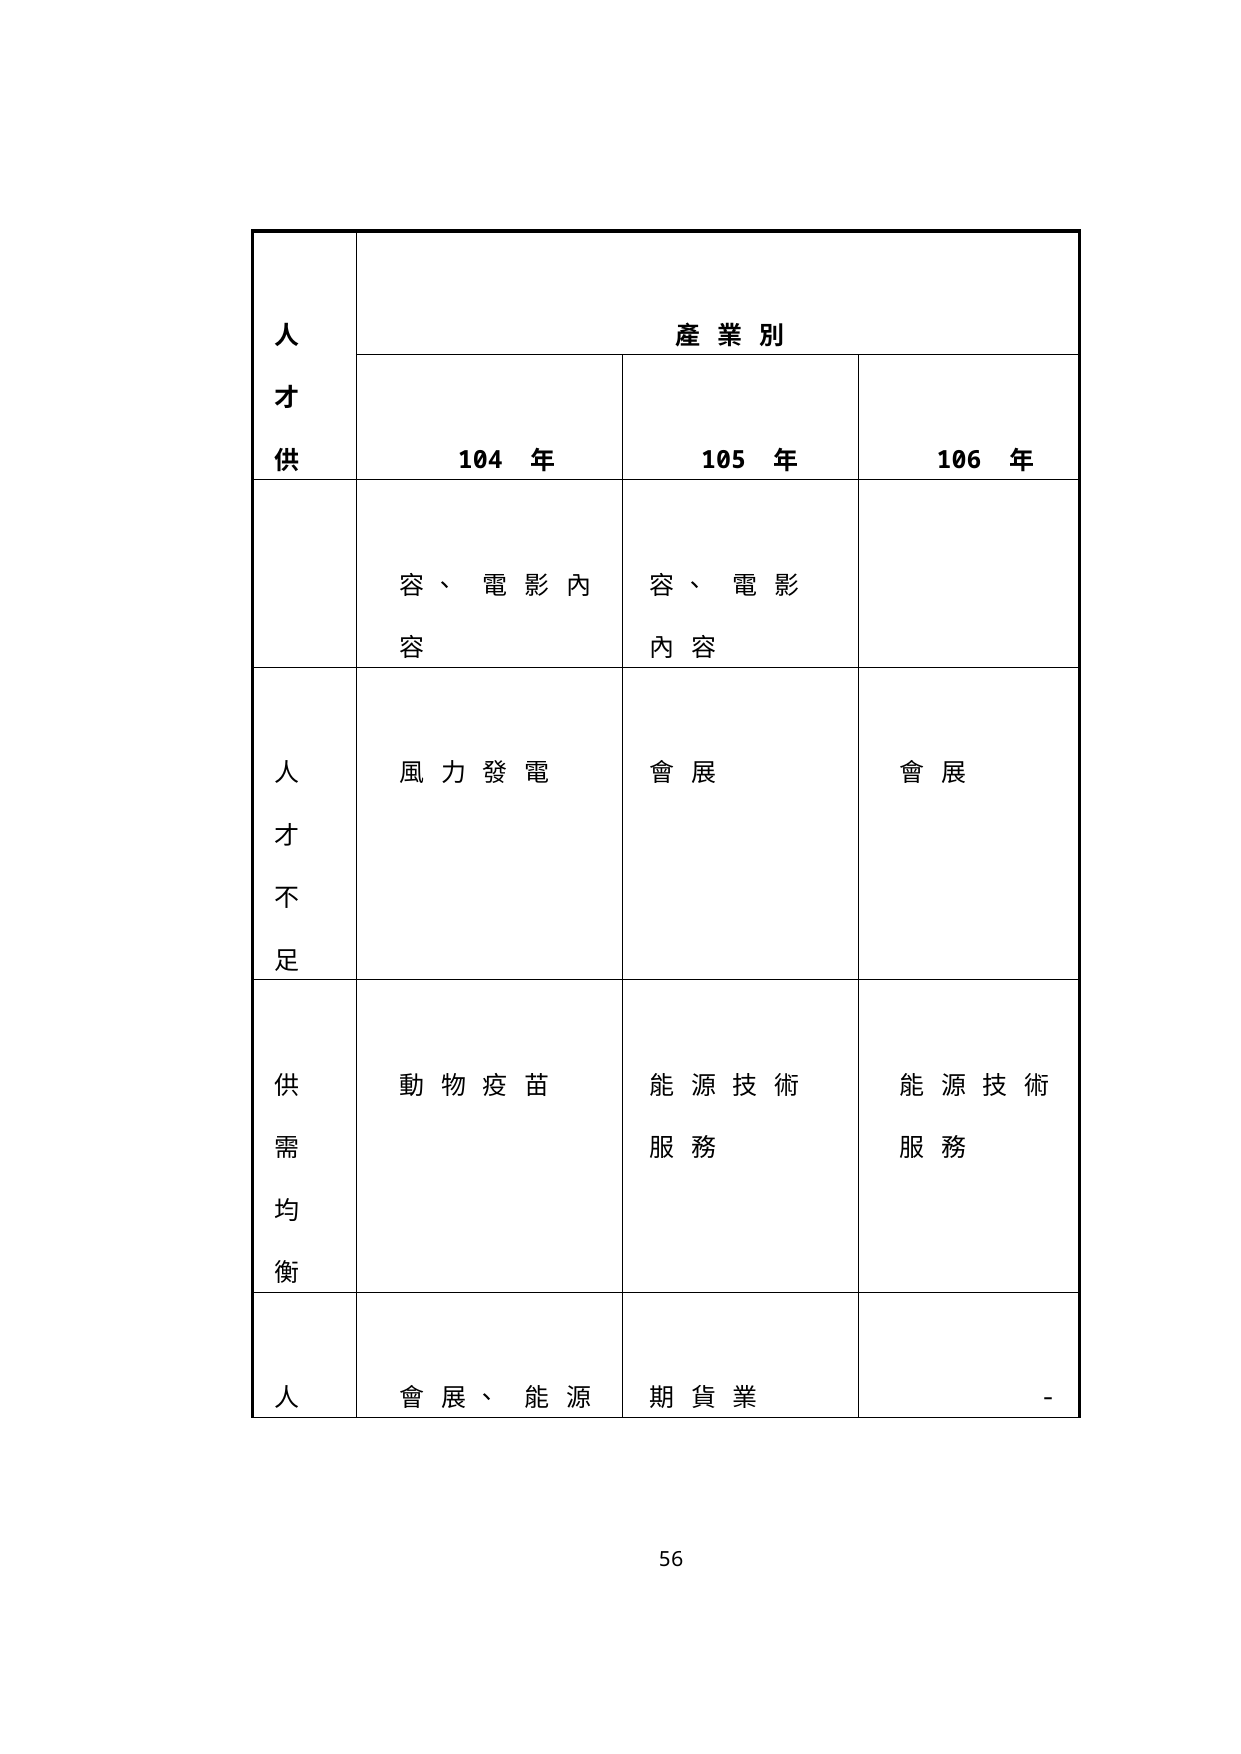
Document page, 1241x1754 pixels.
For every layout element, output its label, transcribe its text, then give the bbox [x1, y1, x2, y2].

table_cell 人才不足 [254, 668, 356, 979]
table_cell 人 [254, 1293, 356, 1417]
table_header 人才供 需情形 [254, 233, 356, 479]
table_cell 106年 [859, 355, 1078, 479]
table_cell 容、電影內容 [623, 480, 858, 667]
table_cell 供需均衡 [254, 980, 356, 1292]
table_cell 動物疫苗 [357, 980, 622, 1292]
table_cell [254, 480, 356, 667]
table_cell 會展 [623, 668, 858, 979]
table_cell 105年 [623, 355, 858, 479]
table_cell 風力發電 [357, 668, 622, 979]
table_cell [859, 480, 1078, 667]
table_cell 會展 [859, 668, 1078, 979]
table_cell - [859, 1293, 1078, 1417]
table_cell 期貨業 [623, 1293, 858, 1417]
table_cell 能源技術服務 [623, 980, 858, 1292]
table_cell 能源技術服務 [859, 980, 1078, 1292]
table_cell 容、電影內容 [357, 480, 622, 667]
table_header 產業別 [357, 233, 1078, 354]
table_cell 會展、能源 [357, 1293, 622, 1417]
table_cell 104年 [357, 355, 622, 479]
